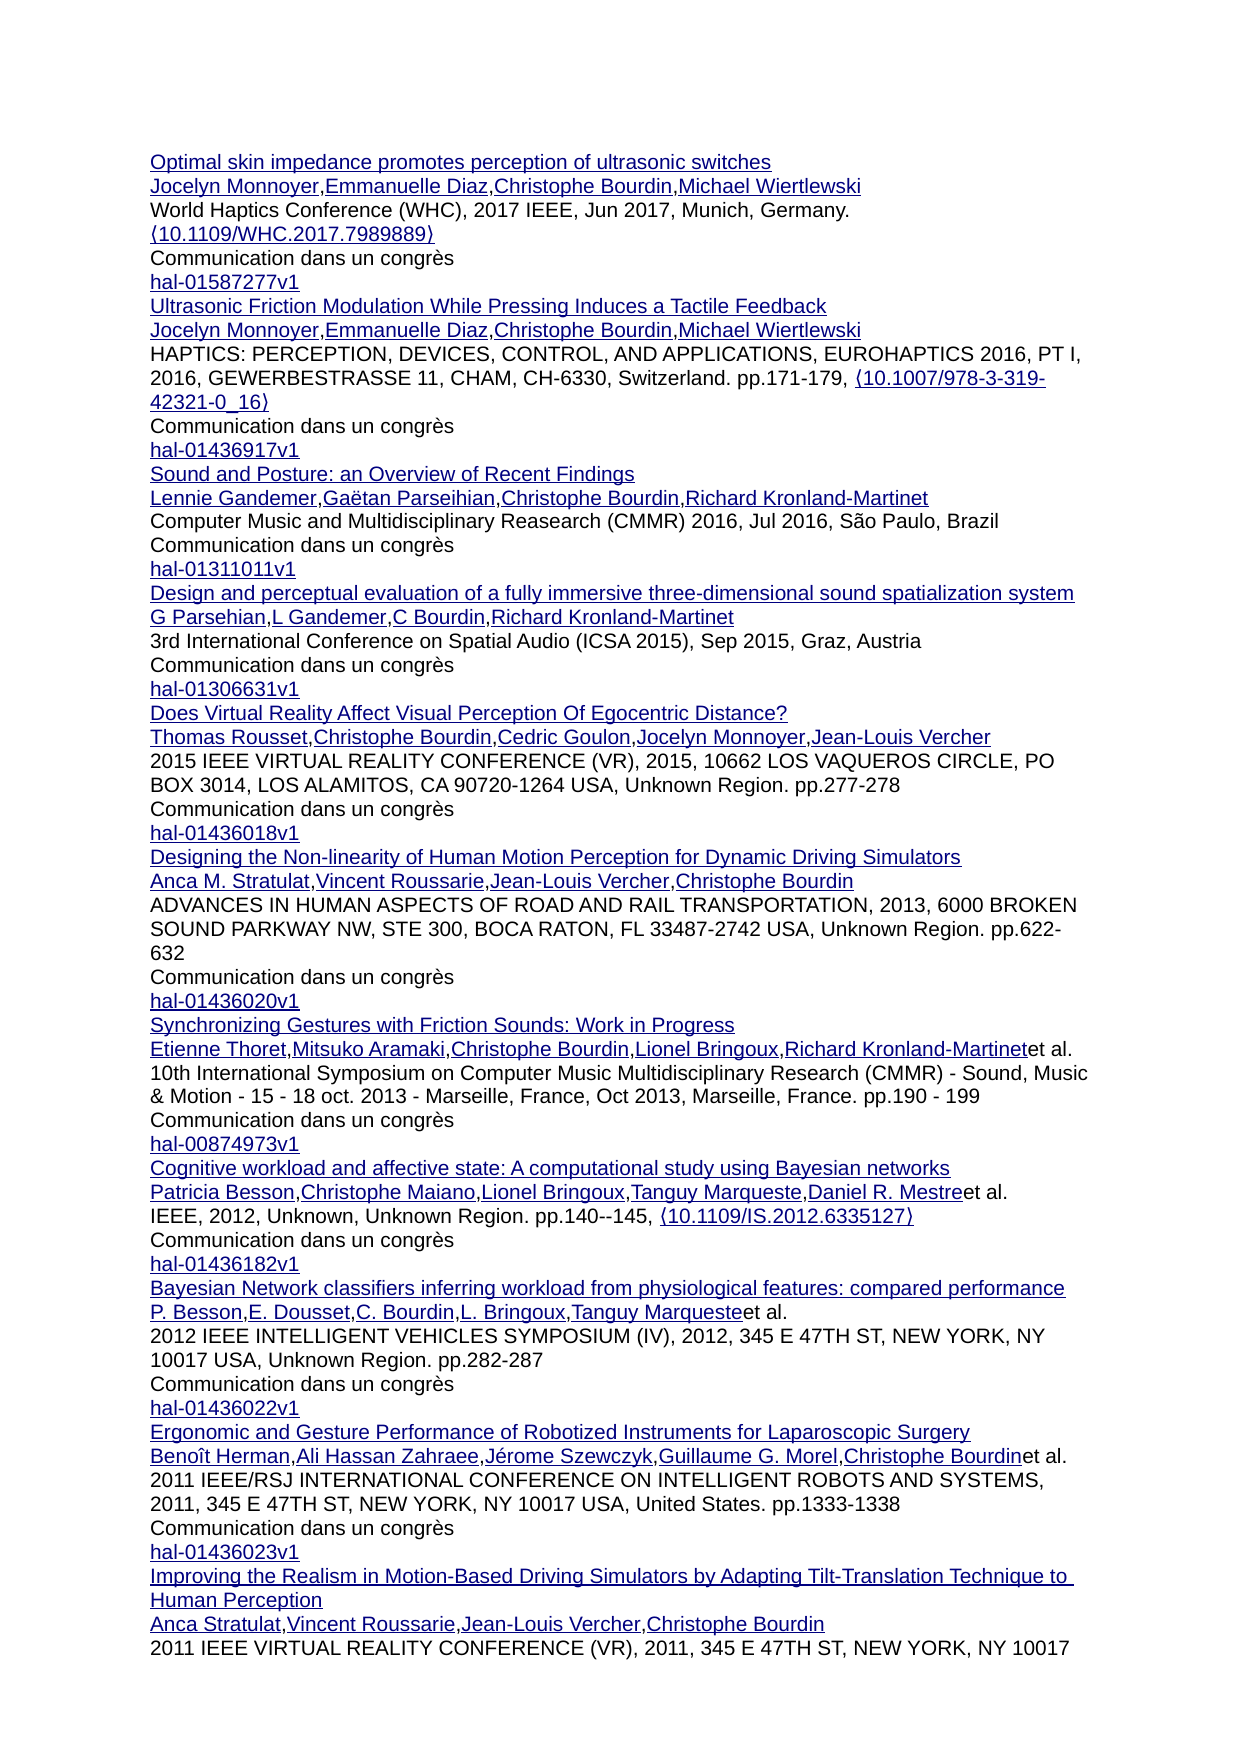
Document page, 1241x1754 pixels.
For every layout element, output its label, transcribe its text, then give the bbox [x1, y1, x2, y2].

table_cell Design and perceptual evaluation of a fully immersive three-dimensional sound spatialization system G Parsehian,L Gandemer,C Bourdin,Richard Kronland-Martinet 3rd International Conference on Spatial Audio (ICSA 2015), Sep 2015, Graz, Austria Communication dans un congrès hal-01306631v1 [150, 581, 1090, 701]
table_cell Bayesian Network classifiers inferring workload from physiological features: compared performance P. Besson,E. Dousset,C. Bourdin,L. Bringoux,Tanguy Marquesteet al. 2012 IEEE INTELLIGENT VEHICLES SYMPOSIUM (IV), 2012, 345 E 47TH ST, NEW YORK, NY 10017 USA, Unknown Region. pp.282-287 Communication dans un congrès hal-01436022v1 [150, 1276, 1090, 1420]
table_cell Designing the Non-linearity of Human Motion Perception for Dynamic Driving Simulators Anca M. Stratulat,Vincent Roussarie,Jean-Louis Vercher,Christophe Bourdin ADVANCES IN HUMAN ASPECTS OF ROAD AND RAIL TRANSPORTATION, 2013, 6000 BROKEN SOUND PARKWAY NW, STE 300, BOCA RATON, FL 33487-2742 USA, Unknown Region. pp.622-632 Communication dans un congrès hal-01436020v1 [150, 845, 1090, 1012]
table_cell Ergonomic and Gesture Performance of Robotized Instruments for Laparoscopic Surgery Benoît Herman,Ali Hassan Zahraee,Jérome Szewczyk,Guillaume G. Morel,Christophe Bourdinet al. 2011 IEEE/RSJ INTERNATIONAL CONFERENCE ON INTELLIGENT ROBOTS AND SYSTEMS, 2011, 345 E 47TH ST, NEW YORK, NY 10017 USA, United States. pp.1333-1338 Communication dans un congrès hal-01436023v1 [150, 1420, 1090, 1563]
table_cell Ultrasonic Friction Modulation While Pressing Induces a Tactile Feedback Jocelyn Monnoyer,Emmanuelle Diaz,Christophe Bourdin,Michael Wiertlewski HAPTICS: PERCEPTION, DEVICES, CONTROL, AND APPLICATIONS, EUROHAPTICS 2016, PT I, 2016, GEWERBESTRASSE 11, CHAM, CH-6330, Switzerland. pp.171-179, ⟨10.1007/978-3-319-42321-0_16⟩ Communication dans un congrès hal-01436917v1 [150, 294, 1090, 461]
table_cell Improving the Realism in Motion-Based Driving Simulators by Adapting Tilt-Translation Technique to Human Perception Anca Stratulat,Vincent Roussarie,Jean-Louis Vercher,Christophe Bourdin 2011 IEEE VIRTUAL REALITY CONFERENCE (VR), 2011, 345 E 47TH ST, NEW YORK, NY 10017 [150, 1564, 1090, 1659]
table_cell Does Virtual Reality Affect Visual Perception Of Egocentric Distance? Thomas Rousset,Christophe Bourdin,Cedric Goulon,Jocelyn Monnoyer,Jean-Louis Vercher 2015 IEEE VIRTUAL REALITY CONFERENCE (VR), 2015, 10662 LOS VAQUEROS CIRCLE, PO BOX 3014, LOS ALAMITOS, CA 90720-1264 USA, Unknown Region. pp.277-278 Communication dans un congrès hal-01436018v1 [150, 701, 1090, 845]
table_cell Cognitive workload and affective state: A computational study using Bayesian networks Patricia Besson,Christophe Maiano,Lionel Bringoux,Tanguy Marqueste,Daniel R. Mestreet al. IEEE, 2012, Unknown, Unknown Region. pp.140--145, ⟨10.1109/IS.2012.6335127⟩ Communication dans un congrès hal-01436182v1 [150, 1156, 1090, 1276]
table_cell Synchronizing Gestures with Friction Sounds: Work in Progress Etienne Thoret,Mitsuko Aramaki,Christophe Bourdin,Lionel Bringoux,Richard Kronland-Martinetet al. 10th International Symposium on Computer Music Multidisciplinary Research (CMMR) - Sound, Music & Motion - 15 - 18 oct. 2013 - Marseille, France, Oct 2013, Marseille, France. pp.190 - 199 Communication dans un congrès hal-00874973v1 [150, 1013, 1090, 1156]
table_cell Optimal skin impedance promotes perception of ultrasonic switches Jocelyn Monnoyer,Emmanuelle Diaz,Christophe Bourdin,Michael Wiertlewski World Haptics Conference (WHC), 2017 IEEE, Jun 2017, Munich, Germany. ⟨10.1109/WHC.2017.7989889⟩ Communication dans un congrès hal-01587277v1 [150, 150, 1090, 294]
table_cell Sound and Posture: an Overview of Recent Findings Lennie Gandemer,Gaëtan Parseihian,Christophe Bourdin,Richard Kronland-Martinet Computer Music and Multidisciplinary Reasearch (CMMR) 2016, Jul 2016, São Paulo, Brazil Communication dans un congrès hal-01311011v1 [150, 461, 1090, 581]
